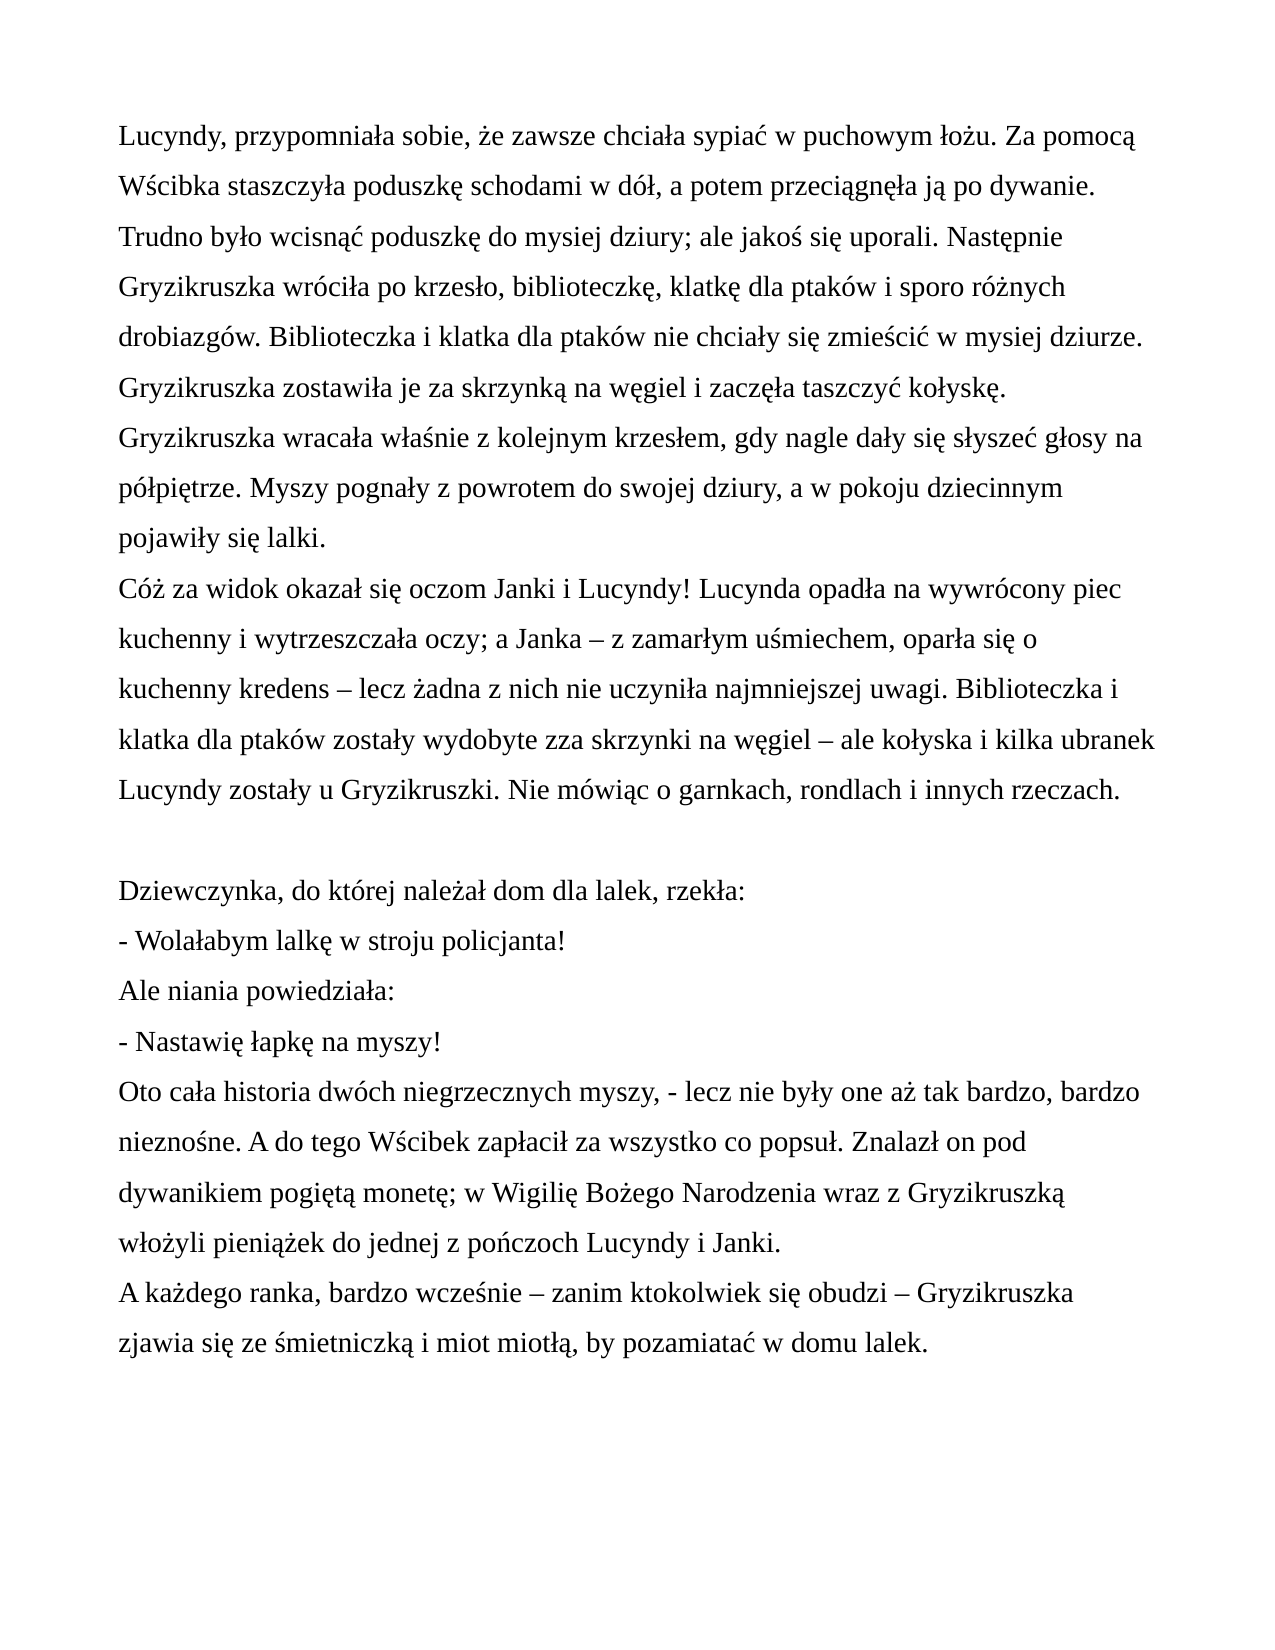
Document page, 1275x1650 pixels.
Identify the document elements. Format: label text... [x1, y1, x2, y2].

text Lucyndy, przypomniała sobie, że zawsze chciała sypiać w puchowym łożu. Za pomocą Wścibka staszczyła poduszkę schodami w dół, a potem przeciągnęła ją po dywanie. Trudno było wcisnąć poduszkę do mysiej dziury; ale jakoś się uporali. Następnie Gryzikruszka wróciła po krzesło, biblioteczkę, klatkę dla ptaków i sporo różnych drobiazgów. Biblioteczka i klatka dla ptaków nie chciały się zmieścić w mysiej dziurze. Gryzikruszka zostawiła je za skrzynką na węgiel i zaczęła taszczyć kołyskę. Gryzikruszka wracała właśnie z kolejnym krzesłem, gdy nagle dały się słyszeć głosy na półpiętrze. Myszy pognały z powrotem do swojej dziury, a w pokoju dziecinnym pojawiły się lalki. Cóż za widok okazał się oczom Janki i Lucyndy! Lucynda opadła na wywrócony piec kuchenny i wytrzeszczała oczy; a Janka – z zamarłym uśmiechem, oparła się o kuchenny kredens – lecz żadna z nich nie uczyniła najmniejszej uwagi. Biblioteczka i klatka dla ptaków zostały wydobyte zza skrzynki na węgiel – ale kołyska i kilka ubranek Lucyndy zostały u Gryzikruszki. Nie mówiąc o garnkach, rondlach i innych rzeczach. Dziewczynka, do której należał dom dla lalek, rzekła: - Wolałabym lalkę w stroju policjanta! Ale niania powiedziała: - Nastawię łapkę na myszy! Oto cała historia dwóch niegrzecznych myszy, - lecz nie były one aż tak bardzo, bardzo nieznośne. A do tego Wścibek zapłacił za wszystko co popsuł. Znalazł on pod dywanikiem pogiętą monetę; w Wigilię Bożego Narodzenia wraz z Gryzikruszką włożyli pieniążek do jednej z pończoch Lucyndy i Janki. A każdego ranka, bardzo wcześnie – zanim ktokolwiek się obudzi – Gryzikruszka zjawia się ze śmietniczką i miot miotłą, by pozamiatać w domu lalek. [118, 118, 1157, 1359]
